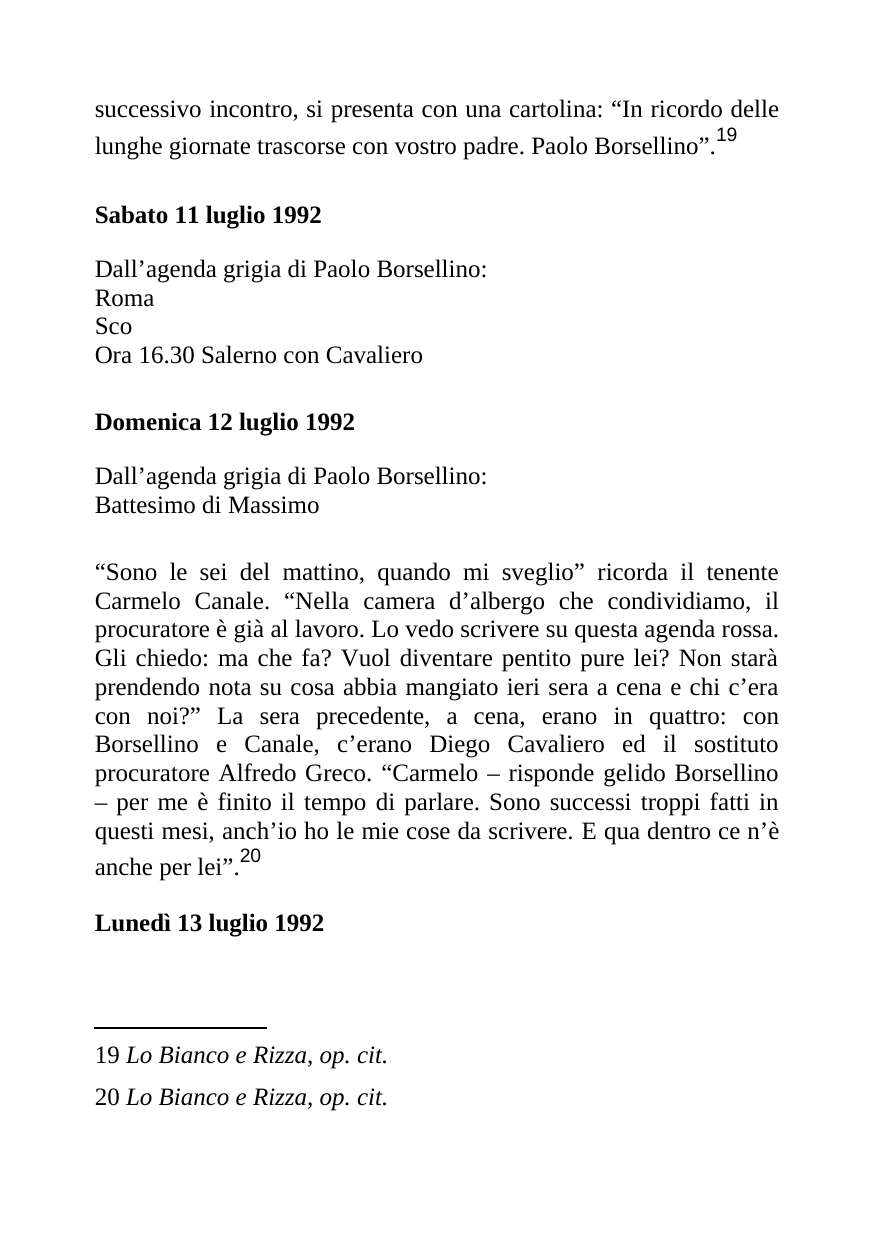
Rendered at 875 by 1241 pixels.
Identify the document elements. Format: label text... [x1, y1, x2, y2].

text Dall’agenda grigia di Paolo Borsellino: [94, 461, 779, 490]
text Lo Bianco e Rizza, op. cit. [94, 1082, 779, 1110]
text “Sono le sei del mattino, quando mi sveglio” ricorda il tenente Carmelo Canale. “Nella camera d’albergo che condividiamo, il procuratore è già al lavoro. Lo vedo scrivere su questa agenda rossa. Gli chiedo: ma che fa? Vuol diventare pentito pure lei? Non starà prendendo nota su cosa abbia mangiato ieri sera a cena e chi c’era con noi?” La sera precedente, a cena, erano in quattro: con Borsellino e Canale, c’erano Diego Cavaliero ed il sostituto procuratore Alfredo Greco. “Carmelo – risponde gelido Borsellino – per me è finito il tempo di parlare. Sono successi troppi fatti in questi mesi, anch’io ho le mie cose da scrivere. E qua dentro ce n’è anche per lei”. [94, 557, 779, 883]
text Lunedì 13 luglio 1992 [94, 908, 779, 937]
text Roma [94, 283, 779, 311]
text Sabato 11 luglio 1992 [94, 200, 779, 229]
text successivo incontro, si presenta con una cartolina: “In ricordo delle lunghe giornate trascorse con vostro padre. Paolo Borsellino”. [94, 94, 779, 162]
text Sco [94, 311, 779, 340]
text Battesimo di Massimo [94, 490, 779, 518]
text Ora 16.30 Salerno con Cavaliero [94, 340, 779, 369]
text Lo Bianco e Rizza, op. cit. [94, 1040, 779, 1069]
text Dall’agenda grigia di Paolo Borsellino: [94, 254, 779, 283]
text Domenica 12 luglio 1992 [94, 407, 779, 436]
